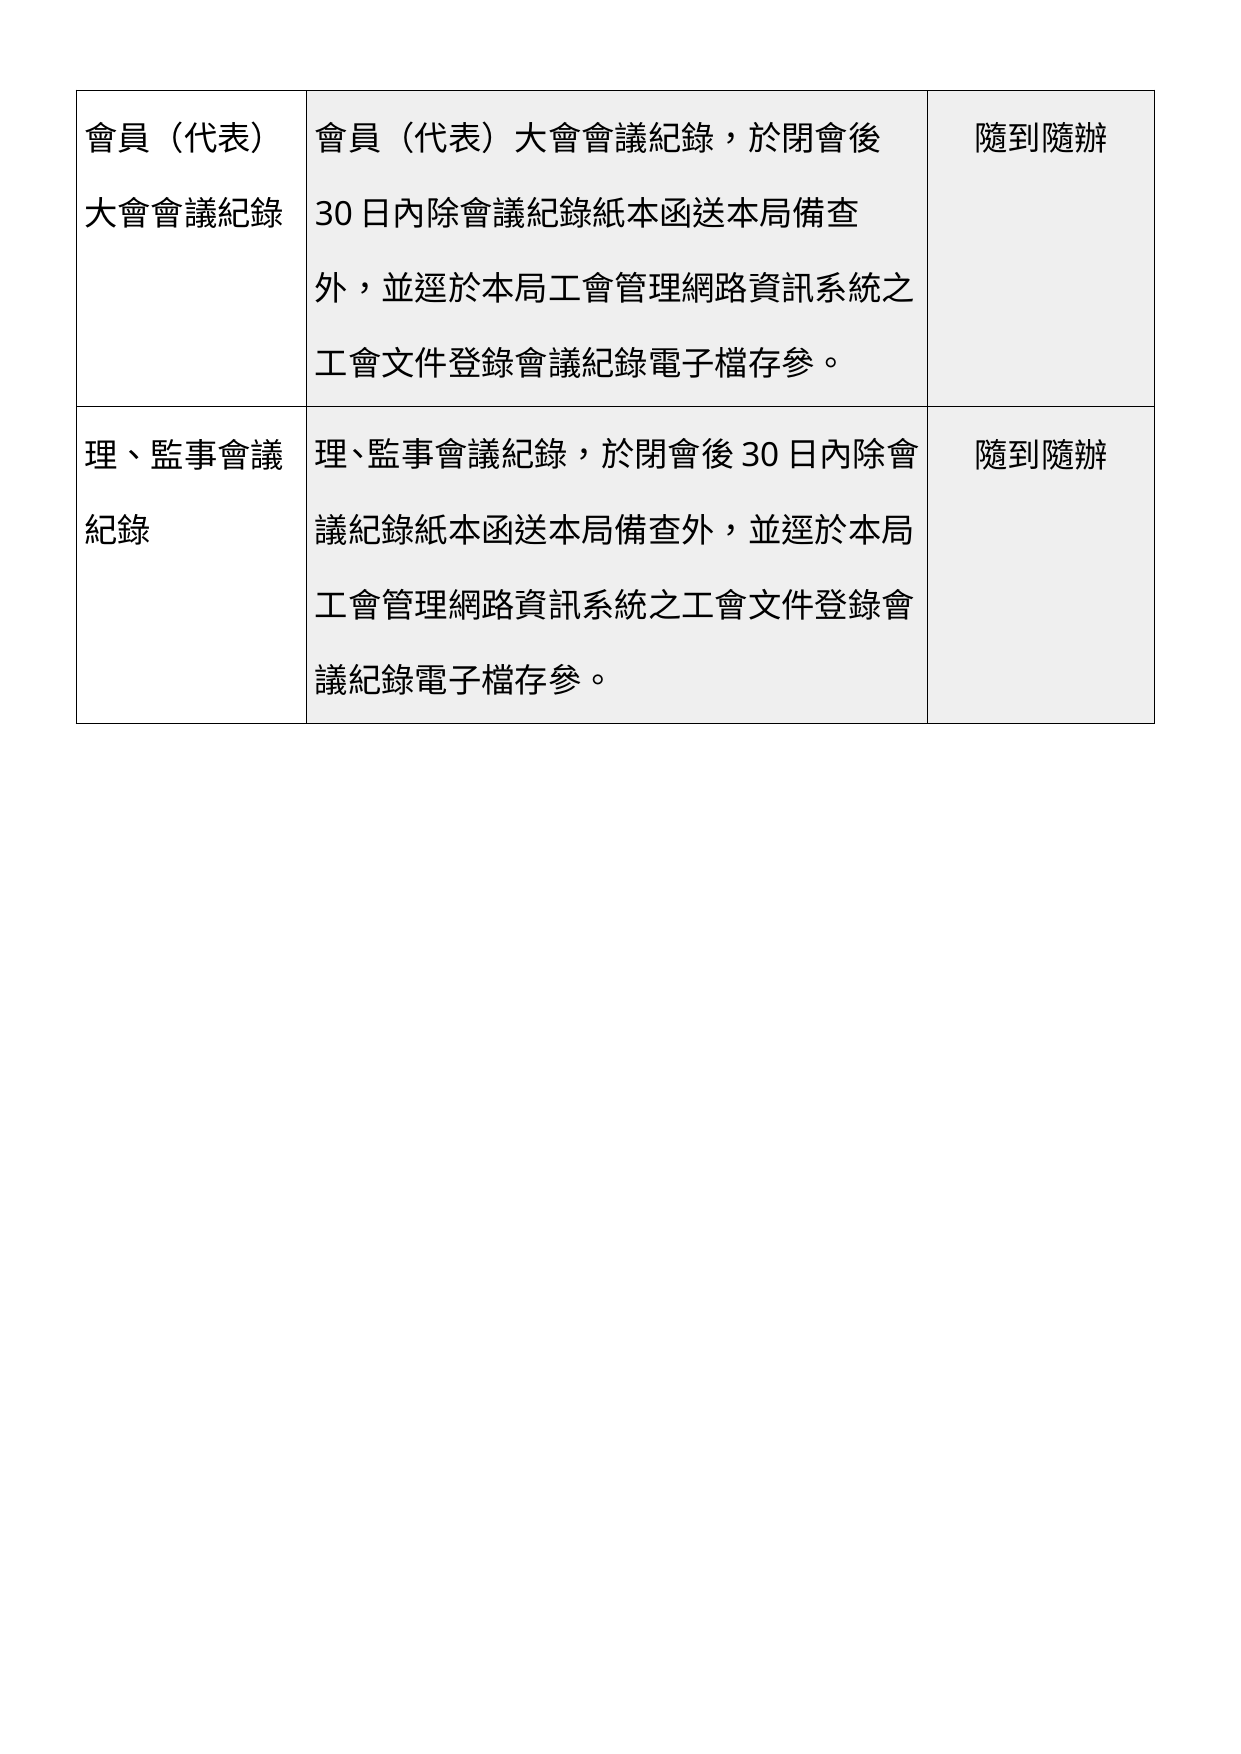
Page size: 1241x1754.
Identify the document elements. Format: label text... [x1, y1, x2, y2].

table_cell 理、監事會議紀錄，於閉會後30日內除會議紀錄紙本函送本局備查外，並逕於本局工會管理網路資訊系統之工會文件登錄會議紀錄電子檔存參。 [307, 407, 927, 723]
table_cell 會員（代表）大會會議紀錄，於閉會後30日內除會議紀錄紙本函送本局備查外，並逕於本局工會管理網路資訊系統之工會文件登錄會議紀錄電子檔存參。 [307, 91, 927, 406]
table_cell 會員（代表）大會會議紀錄 [77, 91, 306, 406]
table_cell 隨到隨辦 [928, 407, 1154, 723]
table_cell 理、監事會議紀錄 [77, 407, 306, 723]
table_cell 隨到隨辦 [928, 91, 1154, 406]
